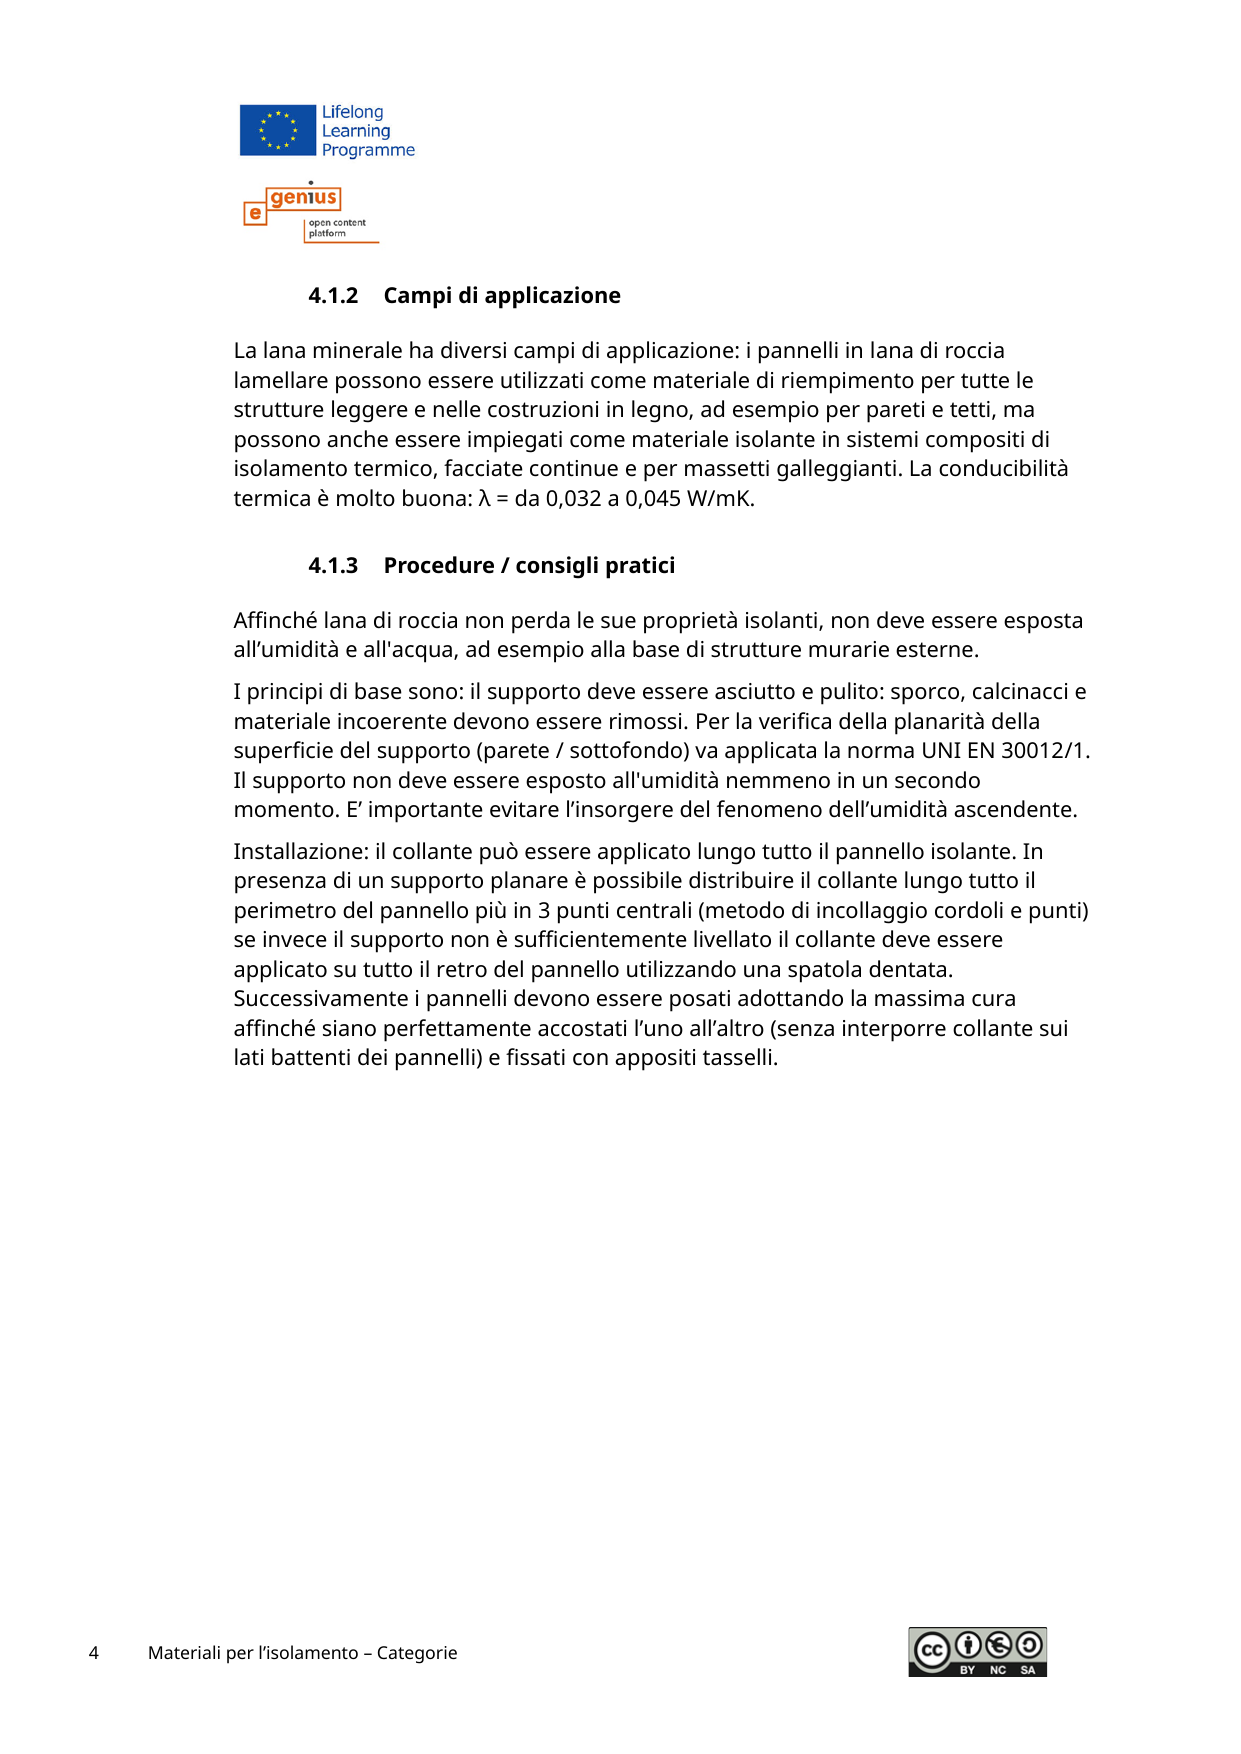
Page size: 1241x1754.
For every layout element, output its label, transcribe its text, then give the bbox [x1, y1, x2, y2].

text La lana minerale ha diversi campi di applicazione: i pannelli in lana di roccia lamellare possono essere utilizzati come materiale di riempimento per tutte le strutture leggere e nelle costruzioni in legno, ad esempio per pareti e tetti, ma possono anche essere impiegati come materiale isolante in sistemi compositi di isolamento termico, facciate continue e per massetti galleggianti. La conducibilità termica è molto buona: λ = da 0,032 a 0,045 W/mK. [233, 335, 1093, 512]
text Affinché lana di roccia non perda le sue proprietà isolanti, non deve essere esposta all’umidità e all'acqua, ad esempio alla base di strutture murarie esterne. [233, 604, 1093, 663]
subtitle Campi di applicazione [308, 280, 1093, 310]
text Installazione: il collante può essere applicato lungo tutto il pannello isolante. In presenza di un supporto planare è possibile distribuire il collante lungo tutto il perimetro del pannello più in 3 punti centrali (metodo di incollaggio cordoli e punti) se invece il supporto non è sufficientemente livellato il collante deve essere applicato su tutto il retro del pannello utilizzando una spatola dentata. Successivamente i pannelli devono essere posati adottando la massima cura affinché siano perfettamente accostati l’uno all’altro (senza interporre collante sui lati battenti dei pannelli) e fissati con appositi tasselli. [233, 836, 1093, 1072]
subtitle Procedure / consigli pratici [308, 549, 1093, 579]
text I principi di base sono: il supporto deve essere asciutto e pulito: sporco, calcinacci e materiale incoerente devono essere rimossi. Per la verifica della planarità della superficie del supporto (parete / sottofondo) va applicata la norma UNI EN 30012/1. Il supporto non deve essere esposto all'umidità nemmeno in un secondo momento. E’ importante evitare l’insorgere del fenomeno dell’umidità ascendente. [233, 676, 1093, 823]
